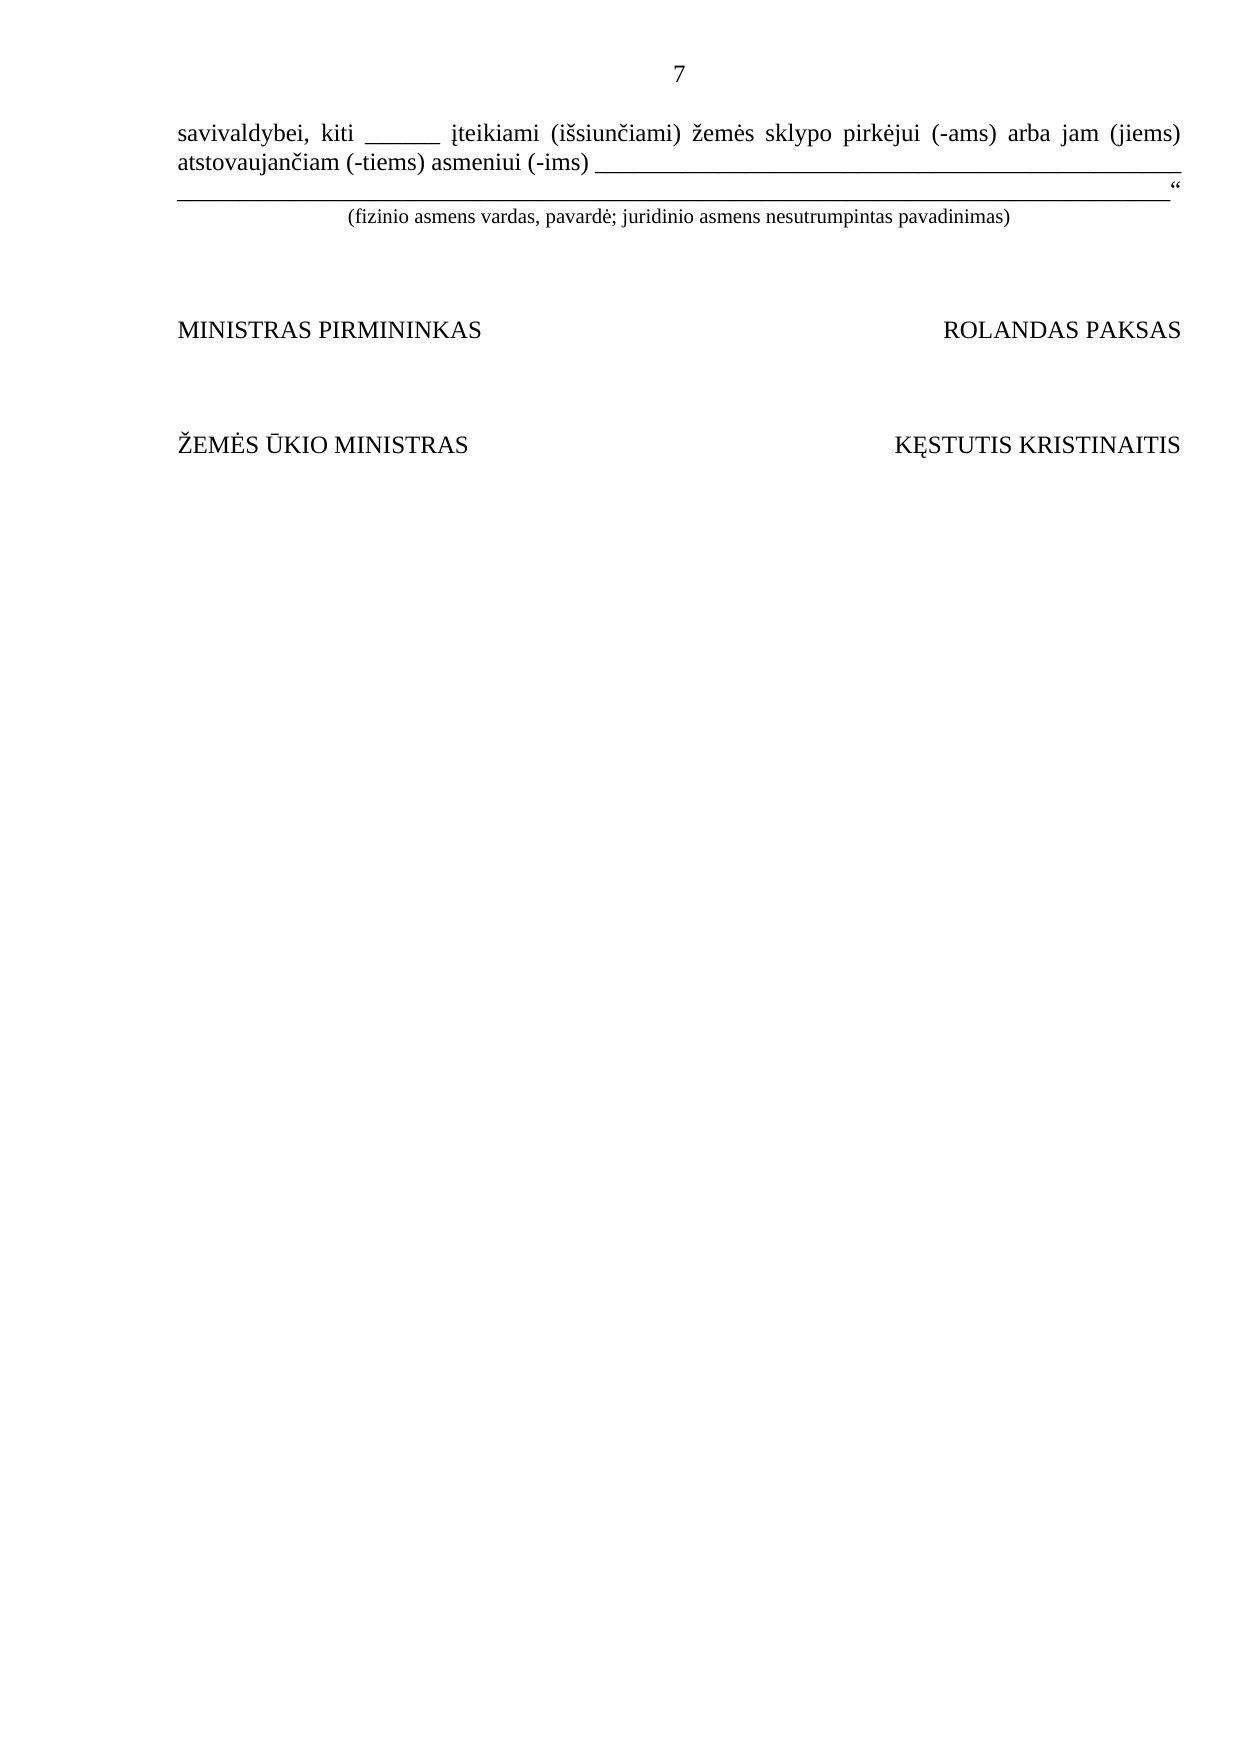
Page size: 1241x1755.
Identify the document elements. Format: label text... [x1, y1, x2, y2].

text (fizinio asmens vardas, pavardė; juridinio asmens nesutrumpintas pavadinimas) [177, 204, 1181, 228]
text savivaldybei, kiti ______ įteikiami (išsiunčiami) žemės sklypo pirkėjui (-ams) arba jam (jiems) atstovaujančiam (-tiems) asmeniui (-ims) [177, 118, 1181, 176]
text ŽEMĖS ŪKIO MINISTRAS KĘSTUTIS KRISTINAITIS [177, 430, 1181, 458]
text “ [177, 176, 1181, 204]
text MINISTRAS PIRMININKAS ROLANDAS PAKSAS [177, 315, 1181, 343]
